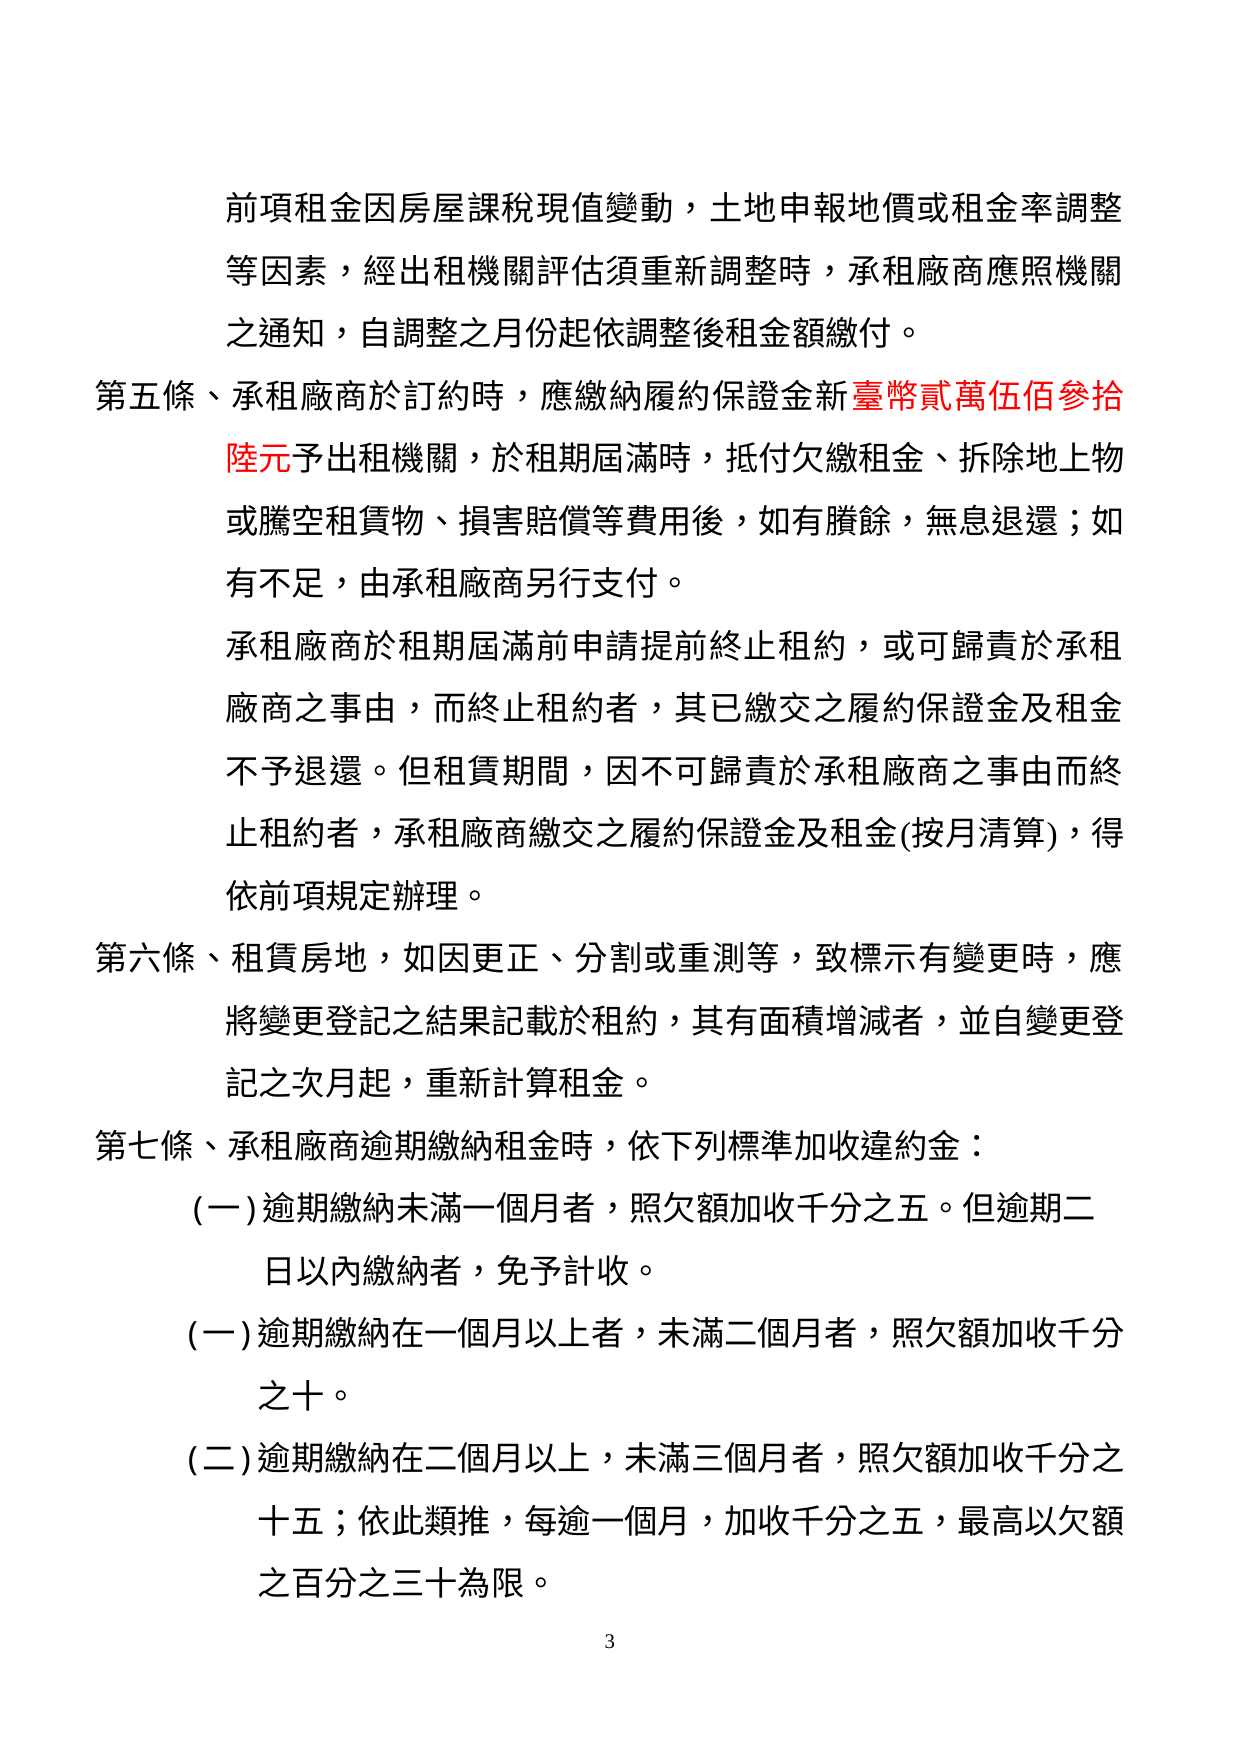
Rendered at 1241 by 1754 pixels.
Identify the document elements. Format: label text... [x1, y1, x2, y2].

text 第六條、租賃房地，如因更正、分割或重測等，致標示有變更時，應將變更登記之結果記載於租約，其有面積增減者，並自變更登記之次月起，重新計算租金。 [94, 915, 1125, 1102]
list 逾期繳納未滿一個月者，照欠額加收千分之五。但逾期二日以內繳納者，免予計收。 [188, 1165, 1125, 1290]
list 逾期繳納在一個月以上者，未滿二個月者，照欠額加收千分之十。 [182, 1290, 1125, 1415]
text 第七條、承租廠商逾期繳納租金時，依下列標準加收違約金： [94, 1102, 1125, 1165]
text 前項租金因房屋課稅現值變動，土地申報地價或租金率調整等因素，經出租機關評估須重新調整時，承租廠商應照機關之通知，自調整之月份起依調整後租金額繳付。 [225, 165, 1125, 352]
text 第五條、承租廠商於訂約時，應繳納履約保證金新臺幣貳萬伍佰參拾陸元予出租機關，於租期屆滿時，抵付欠繳租金、拆除地上物或騰空租賃物、損害賠償等費用後，如有賸餘，無息退還；如有不足，由承租廠商另行支付。 [94, 352, 1125, 602]
list 逾期繳納在二個月以上，未滿三個月者，照欠額加收千分之十五；依此類推，每逾一個月，加收千分之五，最高以欠額之百分之三十為限。 [182, 1415, 1125, 1602]
text 承租廠商於租期屆滿前申請提前終止租約，或可歸責於承租廠商之事由，而終止租約者，其已繳交之履約保證金及租金不予退還。但租賃期間，因不可歸責於承租廠商之事由而終止租約者，承租廠商繳交之履約保證金及租金(按月清算)，得依前項規定辦理。 [225, 602, 1125, 915]
